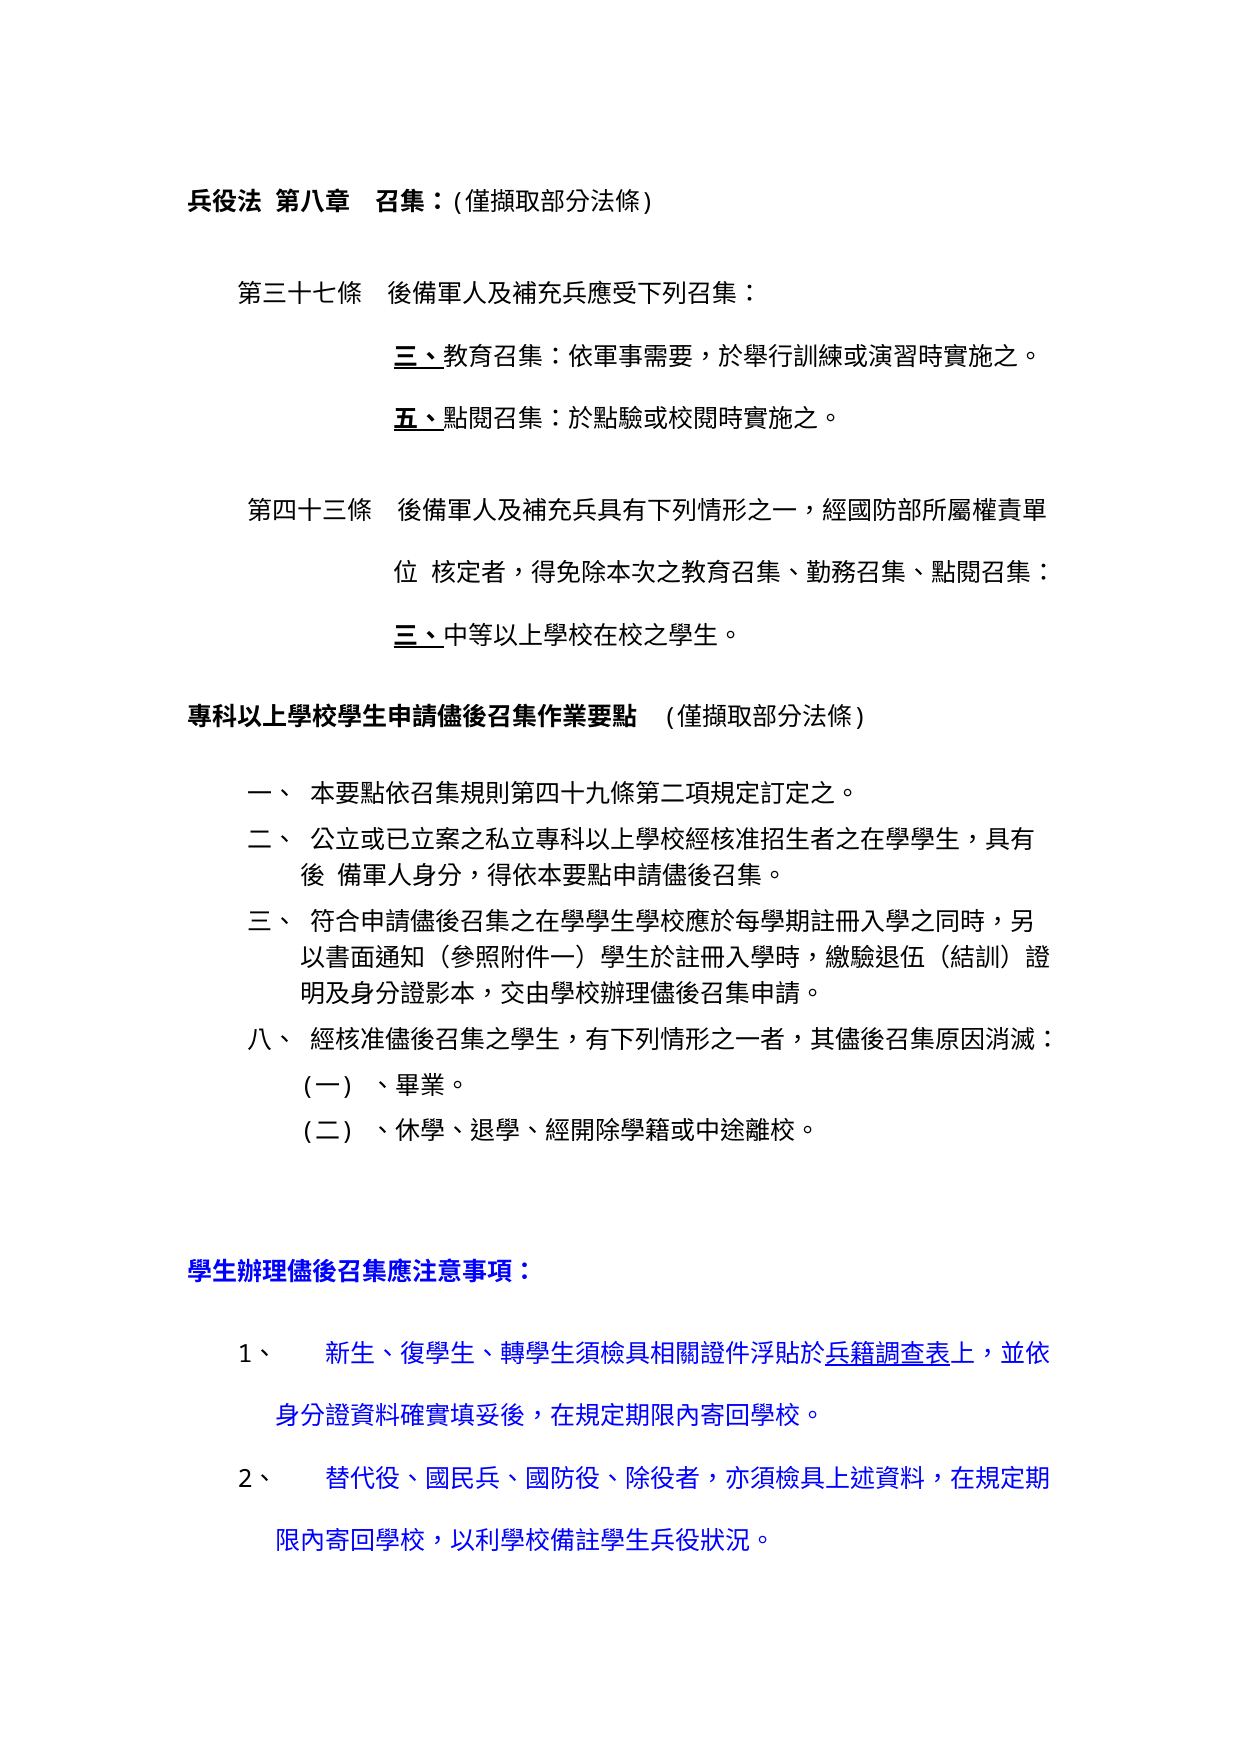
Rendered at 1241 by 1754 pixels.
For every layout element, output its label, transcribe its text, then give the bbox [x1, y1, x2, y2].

text (一) 、畢業。 [187, 1065, 1053, 1101]
text 第四十三條 後備軍人及補充兵具有下列情形之一，經國防部所屬權責單位 核定者，得免除本次之教育召集、勤務召集、點閱召集： 三、中等以上學校在校之學生。 [187, 467, 1053, 654]
text (二) 、休學、退學、經開除學籍或中途離校。 [187, 1111, 1053, 1147]
text 三、 符合申請儘後召集之在學學生學校應於每學期註冊入學之同時，另以書面通知（參照附件一）學生於註冊入學時，繳驗退伍（結訓）證明及身分證影本，交由學校辦理儘後召集申請。 [187, 901, 1053, 1010]
text 八、 經核准儘後召集之學生，有下列情形之一者，其儘後召集原因消滅： [187, 1019, 1053, 1056]
list 替代役、國民兵、國防役、除役者，亦須檢具上述資料，在規定期限內寄回學校，以利學校備註學生兵役狀況。 [237, 1434, 1053, 1559]
text 學生辦理儘後召集應注意事項： [187, 1228, 1053, 1291]
text 兵役法 第八章 召集：(僅擷取部分法條) [187, 158, 1053, 221]
text 一、 本要點依召集規則第四十九條第二項規定訂定之。 [187, 774, 1053, 810]
list 新生、復學生、轉學生須檢具相關證件浮貼於兵籍調查表上，並依身分證資料確實填妥後，在規定期限內寄回學校。 [237, 1309, 1053, 1434]
text 專科以上學校學生申請儘後召集作業要點 (僅擷取部分法條) [187, 673, 1053, 735]
text 二、 公立或已立案之私立專科以上學校經核准招生者之在學學生，具有後 備軍人身分，得依本要點申請儘後召集。 [187, 819, 1053, 892]
text 第三十七條 後備軍人及補充兵應受下列召集： 三、教育召集：依軍事需要，於舉行訓練或演習時實施之。五、點閱召集：於點驗或校閱時實施之。 [187, 250, 1053, 437]
